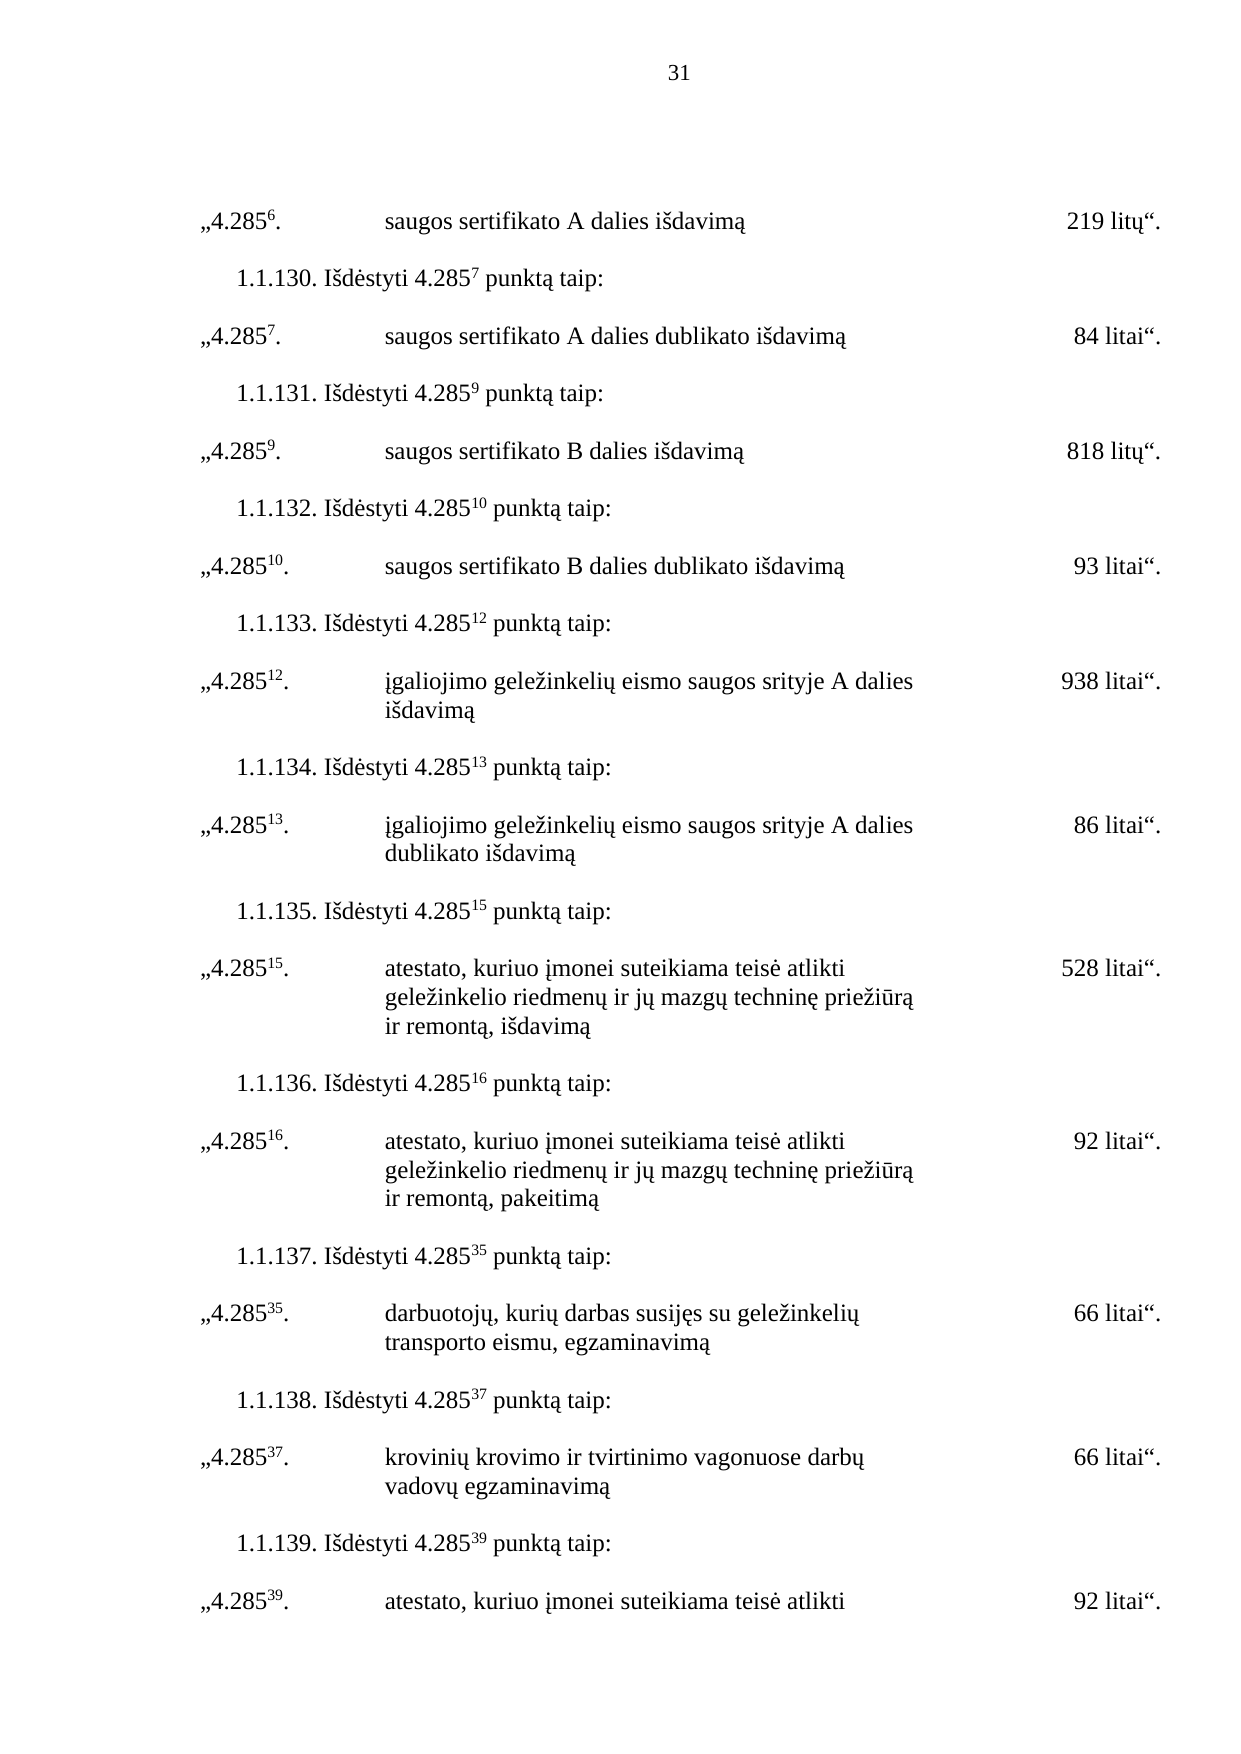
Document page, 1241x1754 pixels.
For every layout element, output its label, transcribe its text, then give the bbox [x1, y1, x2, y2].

table_header „4.28516. [189, 1126, 373, 1212]
table_header saugos sertifikato A dalies dublikato išdavimą [373, 321, 943, 350]
table_header „4.28539. [189, 1586, 373, 1615]
table_header 938 litai“. [943, 666, 1172, 723]
table_header „4.2856. [189, 206, 373, 235]
table_header 66 litai“. [943, 1442, 1172, 1500]
table_header saugos sertifikato A dalies išdavimą [373, 206, 943, 235]
table_header „4.2859. [189, 436, 373, 465]
text 1.1.131. Išdėstyti 4.2859 punktą taip: [177, 378, 1181, 407]
table_header „4.2857. [189, 321, 373, 350]
table_header 86 litai“. [943, 810, 1172, 867]
table_header įgaliojimo geležinkelių eismo saugos srityje A dalies išdavimą [373, 666, 943, 723]
table_header „4.28510. [189, 551, 373, 580]
text 1.1.139. Išdėstyti 4.28539 punktą taip: [177, 1528, 1181, 1557]
table_header saugos sertifikato B dalies dublikato išdavimą [373, 551, 943, 580]
table_header įgaliojimo geležinkelių eismo saugos srityje A dalies dublikato išdavimą [373, 810, 943, 867]
table_header saugos sertifikato B dalies išdavimą [373, 436, 943, 465]
table_header atestato, kuriuo įmonei suteikiama teisė atlikti geležinkelio riedmenų ir jų mazgų techninę priežiūrą ir remontą, išdavimą [373, 954, 943, 1040]
table_header „4.28515. [189, 954, 373, 1040]
table_header 93 litai“. [943, 551, 1172, 580]
text 1.1.136. Išdėstyti 4.28516 punktą taip: [177, 1068, 1181, 1097]
table_header 66 litai“. [943, 1299, 1172, 1356]
text 1.1.137. Išdėstyti 4.28535 punktą taip: [177, 1241, 1181, 1270]
text 1.1.135. Išdėstyti 4.28515 punktą taip: [177, 896, 1181, 925]
text 1.1.138. Išdėstyti 4.28537 punktą taip: [177, 1385, 1181, 1413]
text 1.1.132. Išdėstyti 4.28510 punktą taip: [177, 493, 1181, 522]
table_header atestato, kuriuo įmonei suteikiama teisė atlikti geležinkelio riedmenų ir jų mazgų techninę priežiūrą ir remontą, pakeitimą [373, 1126, 943, 1212]
table_header „4.28537. [189, 1442, 373, 1500]
table_header 818 litų“. [943, 436, 1172, 465]
table_header 84 litai“. [943, 321, 1172, 350]
table_header 528 litai“. [943, 954, 1172, 1040]
table_header „4.28535. [189, 1299, 373, 1356]
table_header 92 litai“. [943, 1586, 1172, 1615]
table_header krovinių krovimo ir tvirtinimo vagonuose darbų vadovų egzaminavimą [373, 1442, 943, 1500]
table_header darbuotojų, kurių darbas susijęs su geležinkelių transporto eismu, egzaminavimą [373, 1299, 943, 1356]
text 1.1.133. Išdėstyti 4.28512 punktą taip: [177, 608, 1181, 637]
table_header „4.28513. [189, 810, 373, 867]
table_header atestato, kuriuo įmonei suteikiama teisė atlikti [373, 1586, 943, 1615]
text 1.1.134. Išdėstyti 4.28513 punktą taip: [177, 752, 1181, 781]
table_header 92 litai“. [943, 1126, 1172, 1212]
table_header 219 litų“. [943, 206, 1172, 235]
text 1.1.130. Išdėstyti 4.2857 punktą taip: [177, 263, 1181, 292]
table_header „4.28512. [189, 666, 373, 723]
